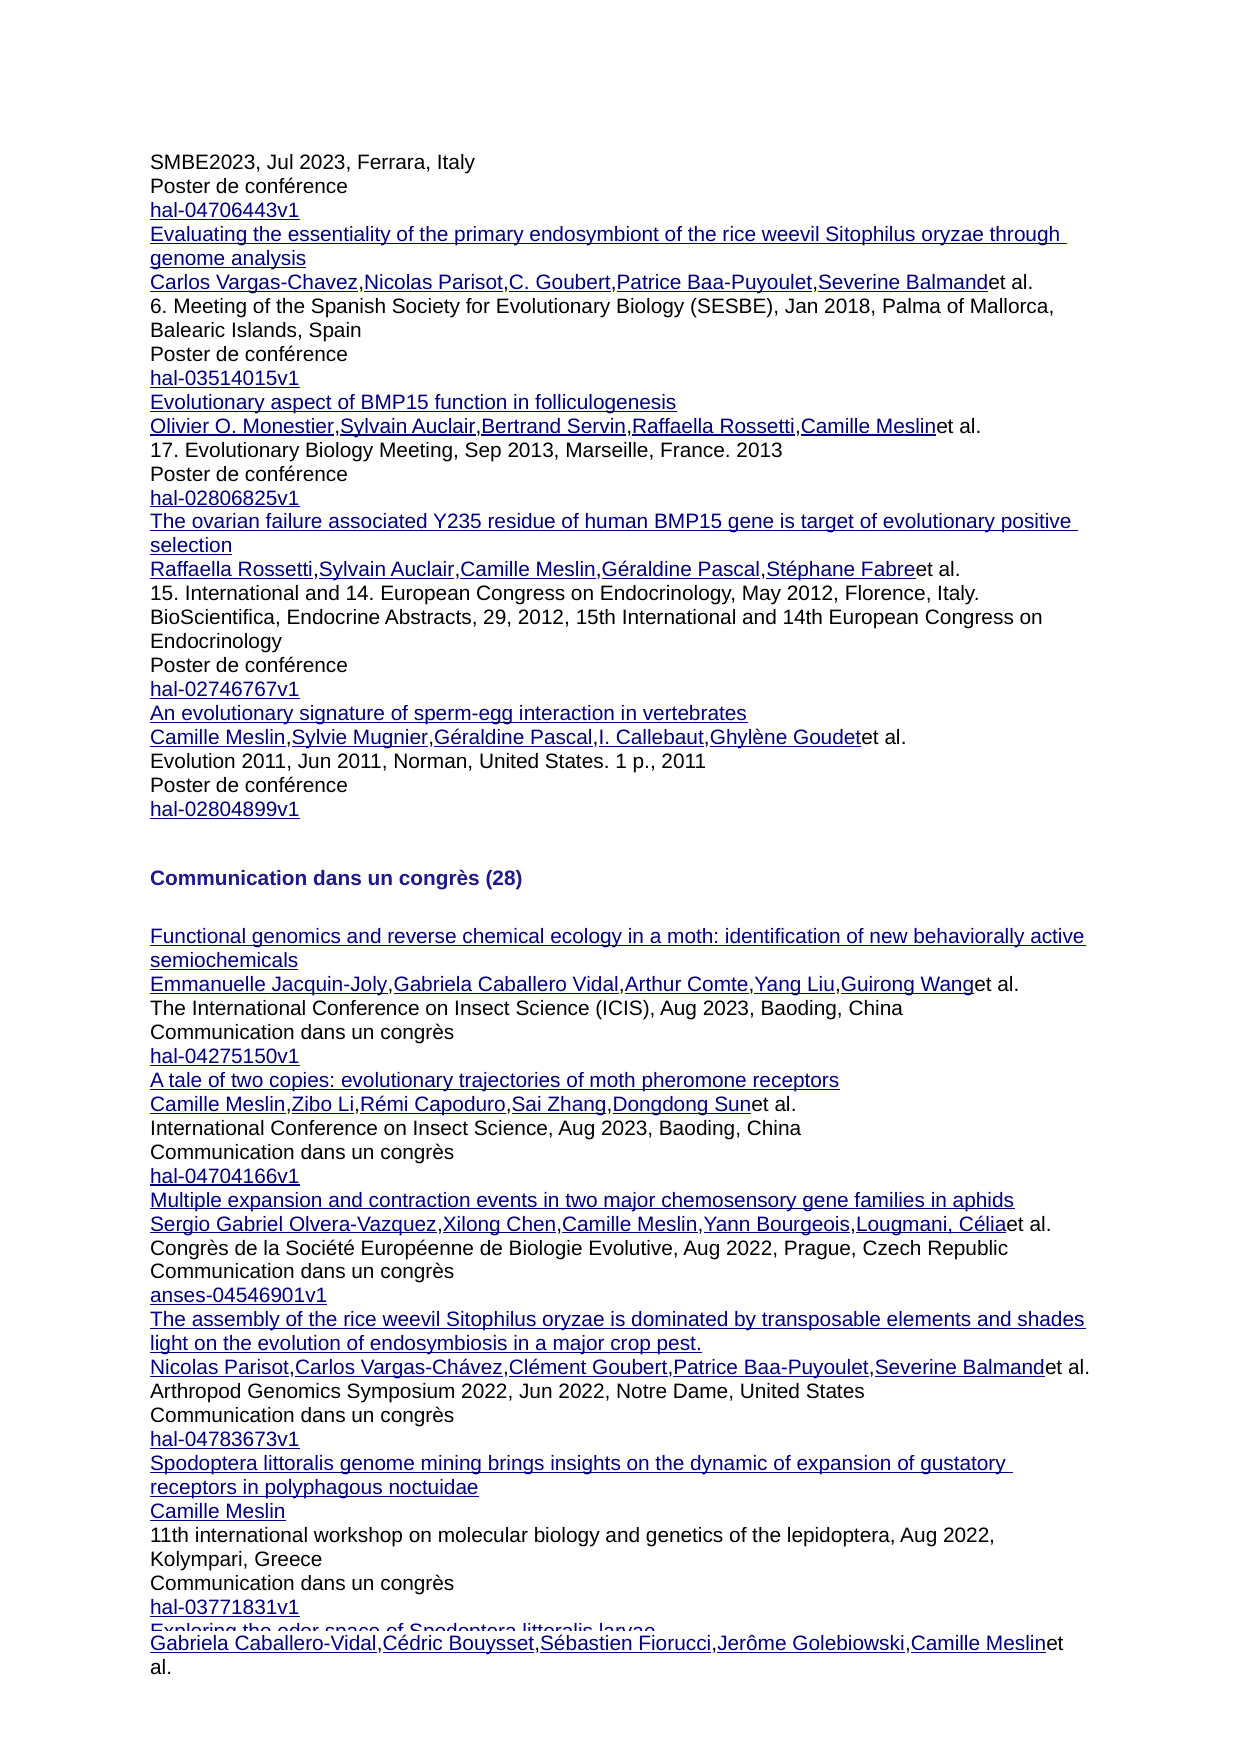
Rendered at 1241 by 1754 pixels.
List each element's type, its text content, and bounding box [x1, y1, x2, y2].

table_cell SMBE2023, Jul 2023, Ferrara, Italy Poster de conférence hal-04706443v1 [150, 150, 1090, 222]
table_cell A tale of two copies: evolutionary trajectories of moth pheromone receptors Camille Meslin,Zibo Li,Rémi Capoduro,Sai Zhang,Dongdong Sunet al. International Conference on Insect Science, Aug 2023, Baoding, China Communication dans un congrès hal-04704166v1 [150, 1068, 1090, 1187]
table_cell Spodoptera littoralis genome mining brings insights on the dynamic of expansion of gustatory receptors in polyphagous noctuidae Camille Meslin 11th international workshop on molecular biology and genetics of the lepidoptera, Aug 2022, Kolympari, Greece Communication dans un congrès hal-03771831v1 [150, 1451, 1090, 1619]
table_cell Multiple expansion and contraction events in two major chemosensory gene families in aphids Sergio Gabriel Olvera-Vazquez,Xilong Chen,Camille Meslin,Yann Bourgeois,Lougmani, Céliaet al. Congrès de la Société Européenne de Biologie Evolutive, Aug 2022, Prague, Czech Republic Communication dans un congrès anses-04546901v1 [150, 1188, 1090, 1307]
table_cell The assembly of the rice weevil Sitophilus oryzae is dominated by transposable elements and shades light on the evolution of endosymbiosis in a major crop pest. Nicolas Parisot,Carlos Vargas-Chávez,Clément Goubert,Patrice Baa-Puyoulet,Severine Balmandet al. Arthropod Genomics Symposium 2022, Jun 2022, Notre Dame, United States Communication dans un congrès hal-04783673v1 [150, 1307, 1090, 1451]
table_cell An evolutionary signature of sperm-egg interaction in vertebrates Camille Meslin,Sylvie Mugnier,Géraldine Pascal,I. Callebaut,Ghylène Goudetet al. Evolution 2011, Jun 2011, Norman, United States. 1 p., 2011 Poster de conférence hal-02804899v1 [150, 701, 1090, 821]
table_cell The ovarian failure associated Y235 residue of human BMP15 gene is target of evolutionary positive selection Raffaella Rossetti,Sylvain Auclair,Camille Meslin,Géraldine Pascal,Stéphane Fabreet al. 15. International and 14. European Congress on Endocrinology, May 2012, Florence, Italy. BioScientifica, Endocrine Abstracts, 29, 2012, 15th International and 14th European Congress on Endocrinology Poster de conférence hal-02746767v1 [150, 509, 1090, 701]
table_cell Evolutionary aspect of BMP15 function in folliculogenesis Olivier O. Monestier,Sylvain Auclair,Bertrand Servin,Raffaella Rossetti,Camille Meslinet al. 17. Evolutionary Biology Meeting, Sep 2013, Marseille, France. 2013 Poster de conférence hal-02806825v1 [150, 390, 1090, 509]
table_cell Evaluating the essentiality of the primary endosymbiont of the rice weevil Sitophilus oryzae through genome analysis Carlos Vargas-Chavez,Nicolas Parisot,C. Goubert,Patrice Baa-Puyoulet,Severine Balmandet al. 6. Meeting of the Spanish Society for Evolutionary Biology (SESBE), Jan 2018, Palma of Mallorca, Balearic Islands, Spain Poster de conférence hal-03514015v1 [150, 222, 1090, 389]
table_cell Exploring the odor space of Spodoptera littoralis larvae Gabriela Caballero-Vidal,Cédric Bouysset,Sébastien Fiorucci,Jerôme Golebiowski,Camille Meslinet al. [150, 1619, 1090, 1679]
table_header Functional genomics and reverse chemical ecology in a moth: identification of new behaviorally active semiochemicals Emmanuelle Jacquin-Joly,Gabriela Caballero Vidal,Arthur Comte,Yang Liu,Guirong Wanget al. The International Conference on Insect Science (ICIS), Aug 2023, Baoding, China Communication dans un congrès hal-04275150v1 [150, 924, 1090, 1068]
subtitle Communication dans un congrès (28) [150, 866, 1090, 889]
